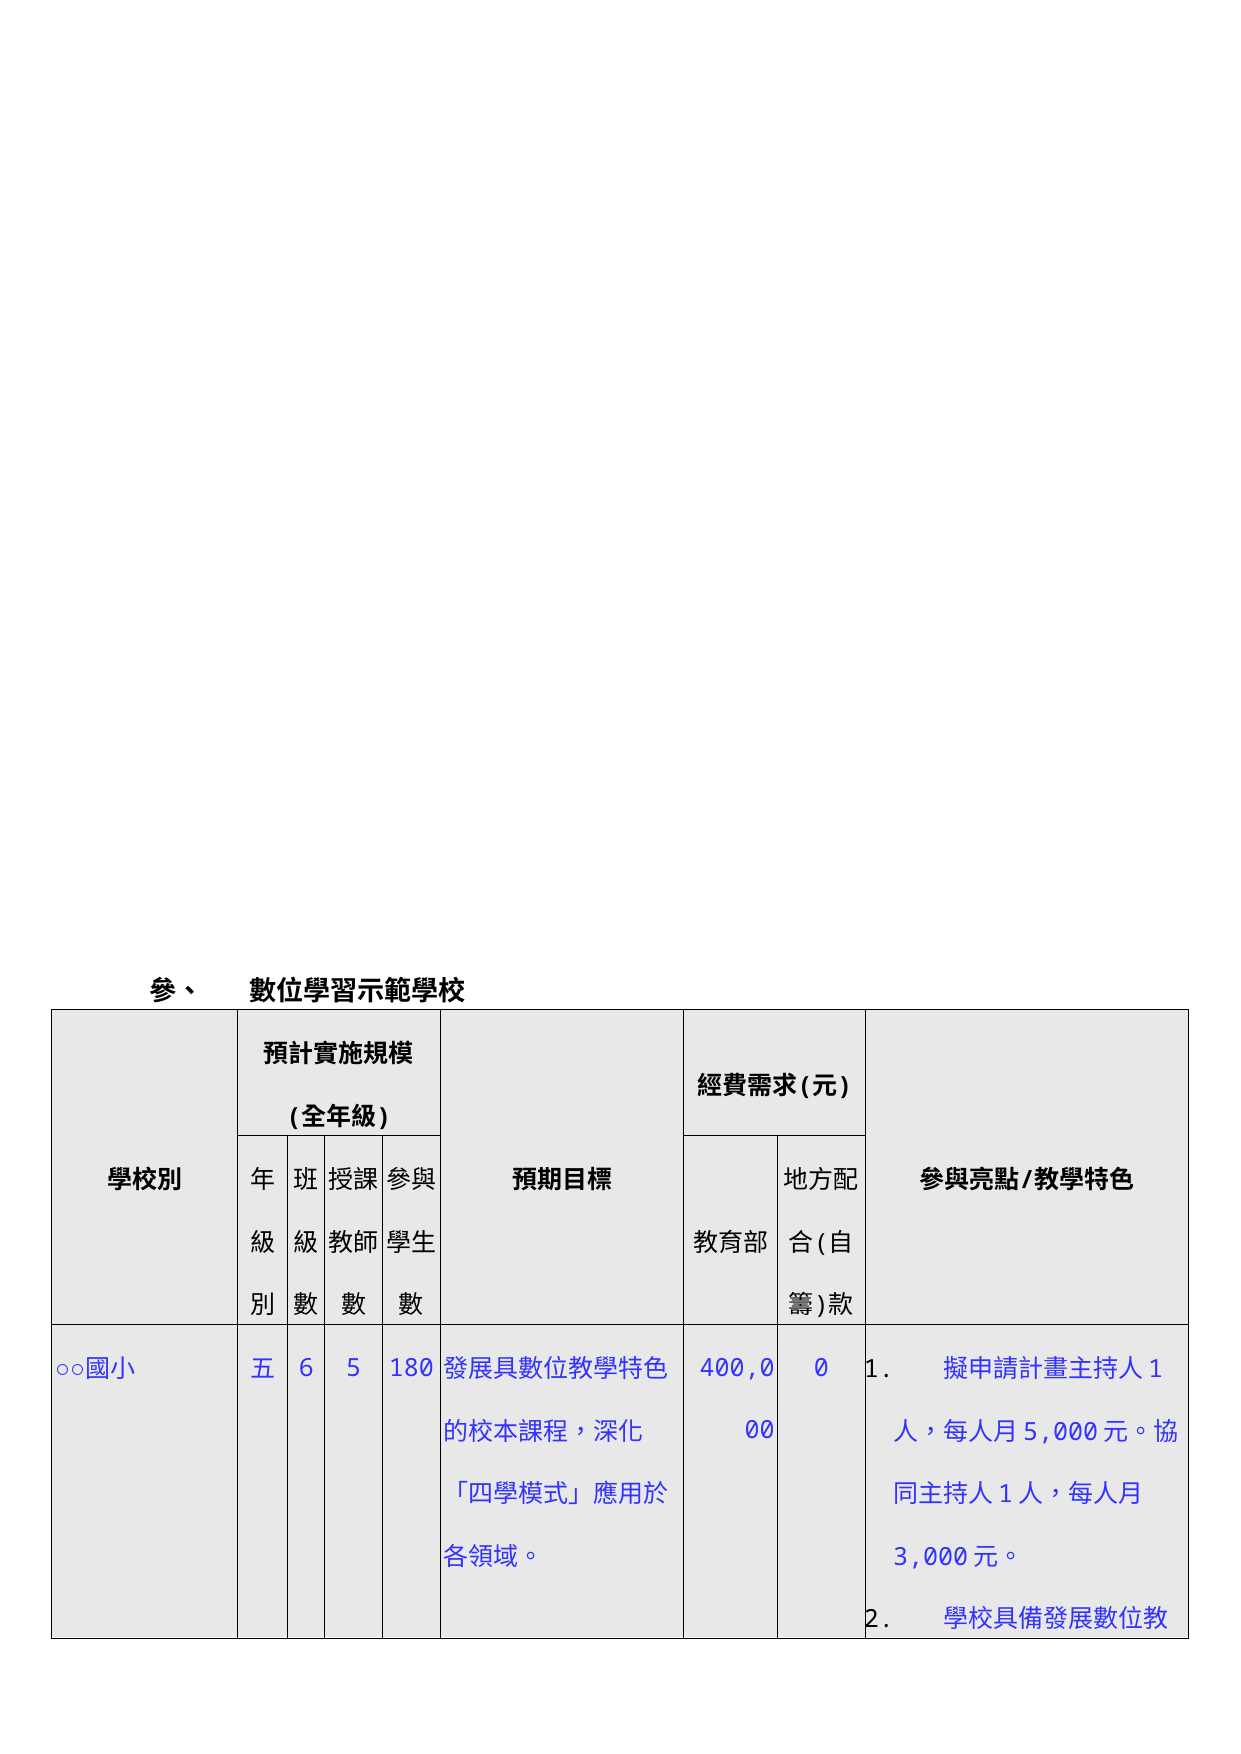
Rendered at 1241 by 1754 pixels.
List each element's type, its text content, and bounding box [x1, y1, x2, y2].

list 數位學習示範學校 [149, 947, 1165, 1009]
table_header 經費需求(元) [684, 1010, 865, 1135]
table_header 參與亮點/教學特色 [866, 1010, 1188, 1324]
table_cell 180 [383, 1325, 440, 1637]
table_header 預期目標 [441, 1010, 683, 1324]
table_cell 教育部 [684, 1136, 777, 1324]
table_cell ○○國小 [52, 1325, 237, 1637]
table_cell 6 [288, 1325, 324, 1637]
table_cell 地方配合(自籌)款 [778, 1136, 865, 1324]
table_cell 400,000 [684, 1325, 777, 1637]
table_cell 發展具數位教學特色的校本課程，深化「四學模式」應用於各領域。 [441, 1325, 683, 1637]
table_cell 年級別 [238, 1136, 287, 1324]
table_cell 0 [778, 1325, 865, 1637]
table_cell 班級數 [288, 1136, 324, 1324]
table_cell 五 [238, 1325, 287, 1637]
table_header 預計實施規模 (全年級) [238, 1010, 440, 1135]
table_cell 5 [325, 1325, 382, 1637]
table_cell 參與學生數 [383, 1136, 440, 1324]
table_header 學校別 [52, 1010, 237, 1324]
table_cell 擬申請計畫主持人1人，每人月5,000元。協同主持人1人，每人月3,000元。 學校具備發展數位教學特色課程之基礎且已有明確規劃，校內團隊能夠有效整合資源，確保課程及公開觀議課活動順利執行。 [866, 1325, 1188, 1637]
table_cell 授課教師數 [325, 1136, 382, 1324]
